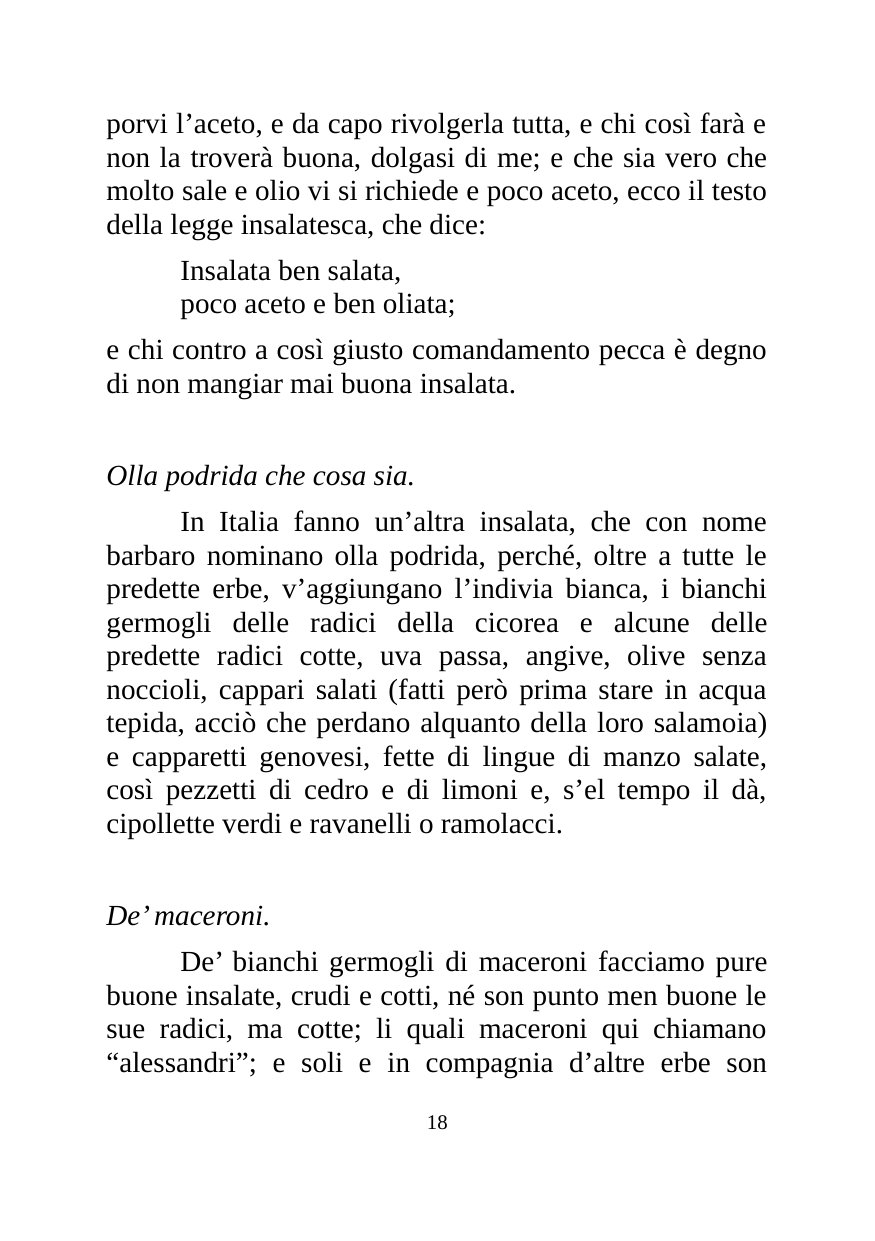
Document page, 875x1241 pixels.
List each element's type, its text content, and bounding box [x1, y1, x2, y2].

text In Italia fanno un’altra insalata, che con nome barbaro nominano olla podrida, perché, oltre a tutte le predette erbe, v’aggiungano l’indivia bianca, i bianchi germogli delle radici della cicorea e alcune delle predette radici cotte, uva passa, angive, olive senza noccioli, cappari salati (fatti però prima stare in acqua tepida, acciò che perdano alquanto della loro salamoia) e capparetti genovesi, fette di lingue di manzo salate, così pezzetti di cedro e di limoni e, s’el tempo il dà, cipollette verdi e ravanelli o ramolacci. [106, 504, 768, 839]
text Olla podrida che cosa sia. [106, 458, 768, 492]
text porvi l’aceto, e da capo rivolgerla tutta, e chi così farà e non la troverà buona, dolgasi di me; e che sia vero che molto sale e olio vi si richiede e poco aceto, ecco il testo della legge insalatesca, che dice: [106, 106, 768, 240]
text Insalata ben salata, [106, 253, 768, 286]
text De’ bianchi germogli di maceroni facciamo pure buone insalate, crudi e cotti, né son punto men buone le sue radici, ma cotte; li quali maceroni qui chiamano “alessandri”; e soli e in compagnia d’altre erbe son [106, 944, 768, 1078]
text De’ maceroni. [106, 898, 768, 932]
text e chi contro a così giusto comandamento pecca è degno di non mangiar mai buona insalata. [106, 332, 768, 399]
text poco aceto e ben oliata; [106, 286, 768, 320]
